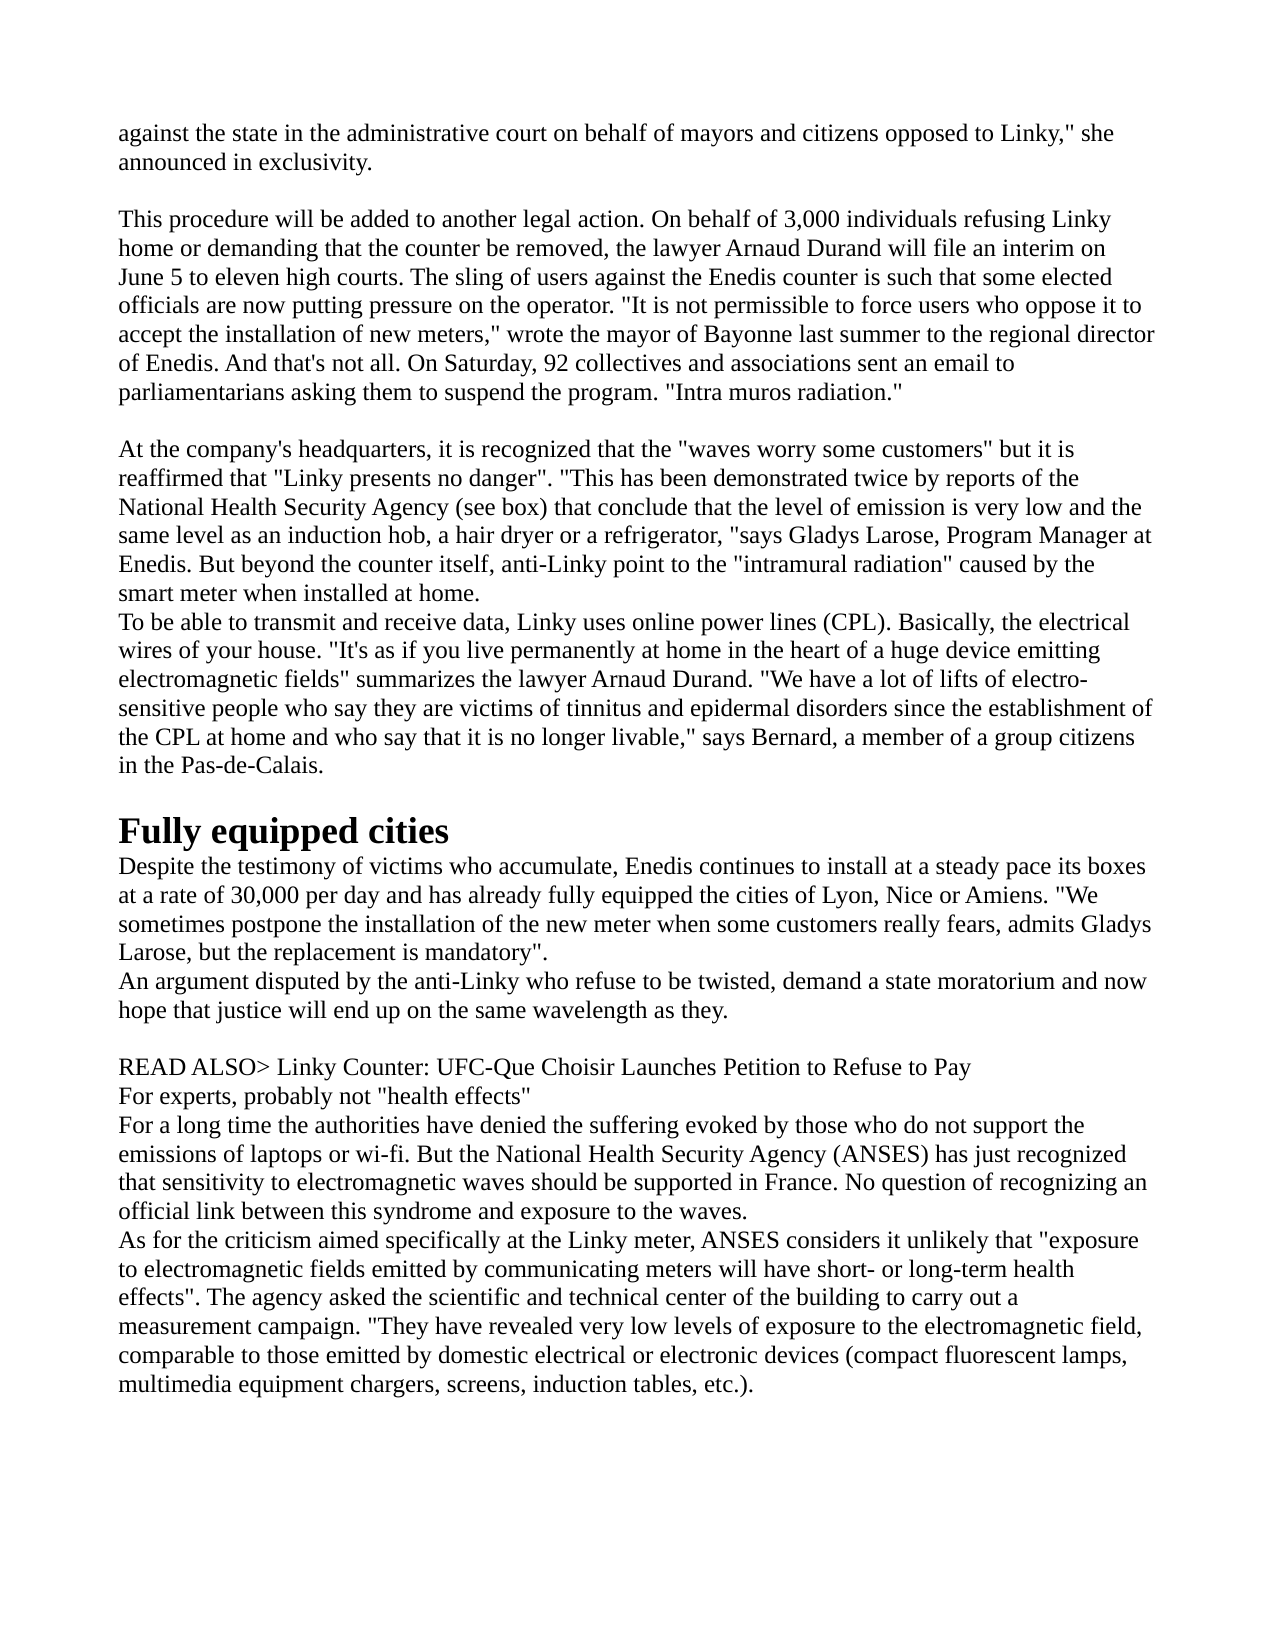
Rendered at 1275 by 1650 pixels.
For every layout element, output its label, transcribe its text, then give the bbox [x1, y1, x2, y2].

text against the state in the administrative court on behalf of mayors and citizens opposed to Linky," she announced in exclusivity. [118, 118, 1157, 204]
text At the company's headquarters, it is recognized that the "waves worry some customers" but it is reaffirmed that "Linky presents no danger". "This has been demonstrated twice by reports of the National Health Security Agency (see box) that conclude that the level of emission is very low and the same level as an induction hob, a hair dryer or a refrigerator, "says Gladys Larose, Program Manager at Enedis. But beyond the counter itself, anti-Linky point to the "intramural radiation" caused by the smart meter when installed at home. To be able to transmit and receive data, Linky uses online power lines (CPL). Basically, the electrical wires of your house. "It's as if you live permanently at home in the heart of a huge device emitting electromagnetic fields" summarizes the lawyer Arnaud Durand. "We have a lot of lifts of electro-sensitive people who say they are victims of tinnitus and epidermal disorders since the establishment of the CPL at home and who say that it is no longer livable," says Bernard, a member of a group citizens in the Pas-de-Calais. [118, 406, 1157, 808]
text READ ALSO> Linky Counter: UFC-Que Choisir Launches Petition to Refuse to Pay For experts, probably not "health effects" For a long time the authorities have denied the suffering evoked by those who do not support the emissions of laptops or wi-fi. But the National Health Security Agency (ANSES) has just recognized that sensitivity to electromagnetic waves should be supported in France. No question of recognizing an official link between this syndrome and exposure to the waves. As for the criticism aimed specifically at the Linky meter, ANSES considers it unlikely that "exposure to electromagnetic fields emitted by communicating meters will have short- or long-term health effects". The agency asked the scientific and technical center of the building to carry out a measurement campaign. "They have revealed very low levels of exposure to the electromagnetic field, comparable to those emitted by domestic electrical or electronic devices (compact fluorescent lamps, multimedia equipment chargers, screens, induction tables, etc.). [118, 1052, 1157, 1397]
text This procedure will be added to another legal action. On behalf of 3,000 individuals refusing Linky home or demanding that the counter be removed, the lawyer Arnaud Durand will file an interim on June 5 to eleven high courts. The sling of users against the Enedis counter is such that some elected officials are now putting pressure on the operator. "It is not permissible to force users who oppose it to accept the installation of new meters," wrote the mayor of Bayonne last summer to the regional director of Enedis. And that's not all. On Saturday, 92 collectives and associations sent an email to parliamentarians asking them to suspend the program. "Intra muros radiation." [118, 204, 1157, 406]
text Fully equipped cities Despite the testimony of victims who accumulate, Enedis continues to install at a steady pace its boxes at a rate of 30,000 per day and has already fully equipped the cities of Lyon, Nice or Amiens. "We sometimes postpone the installation of the new meter when some customers really fears, admits Gladys Larose, but the replacement is mandatory". An argument disputed by the anti-Linky who refuse to be twisted, demand a state moratorium and now hope that justice will end up on the same wavelength as they. [118, 808, 1157, 1024]
